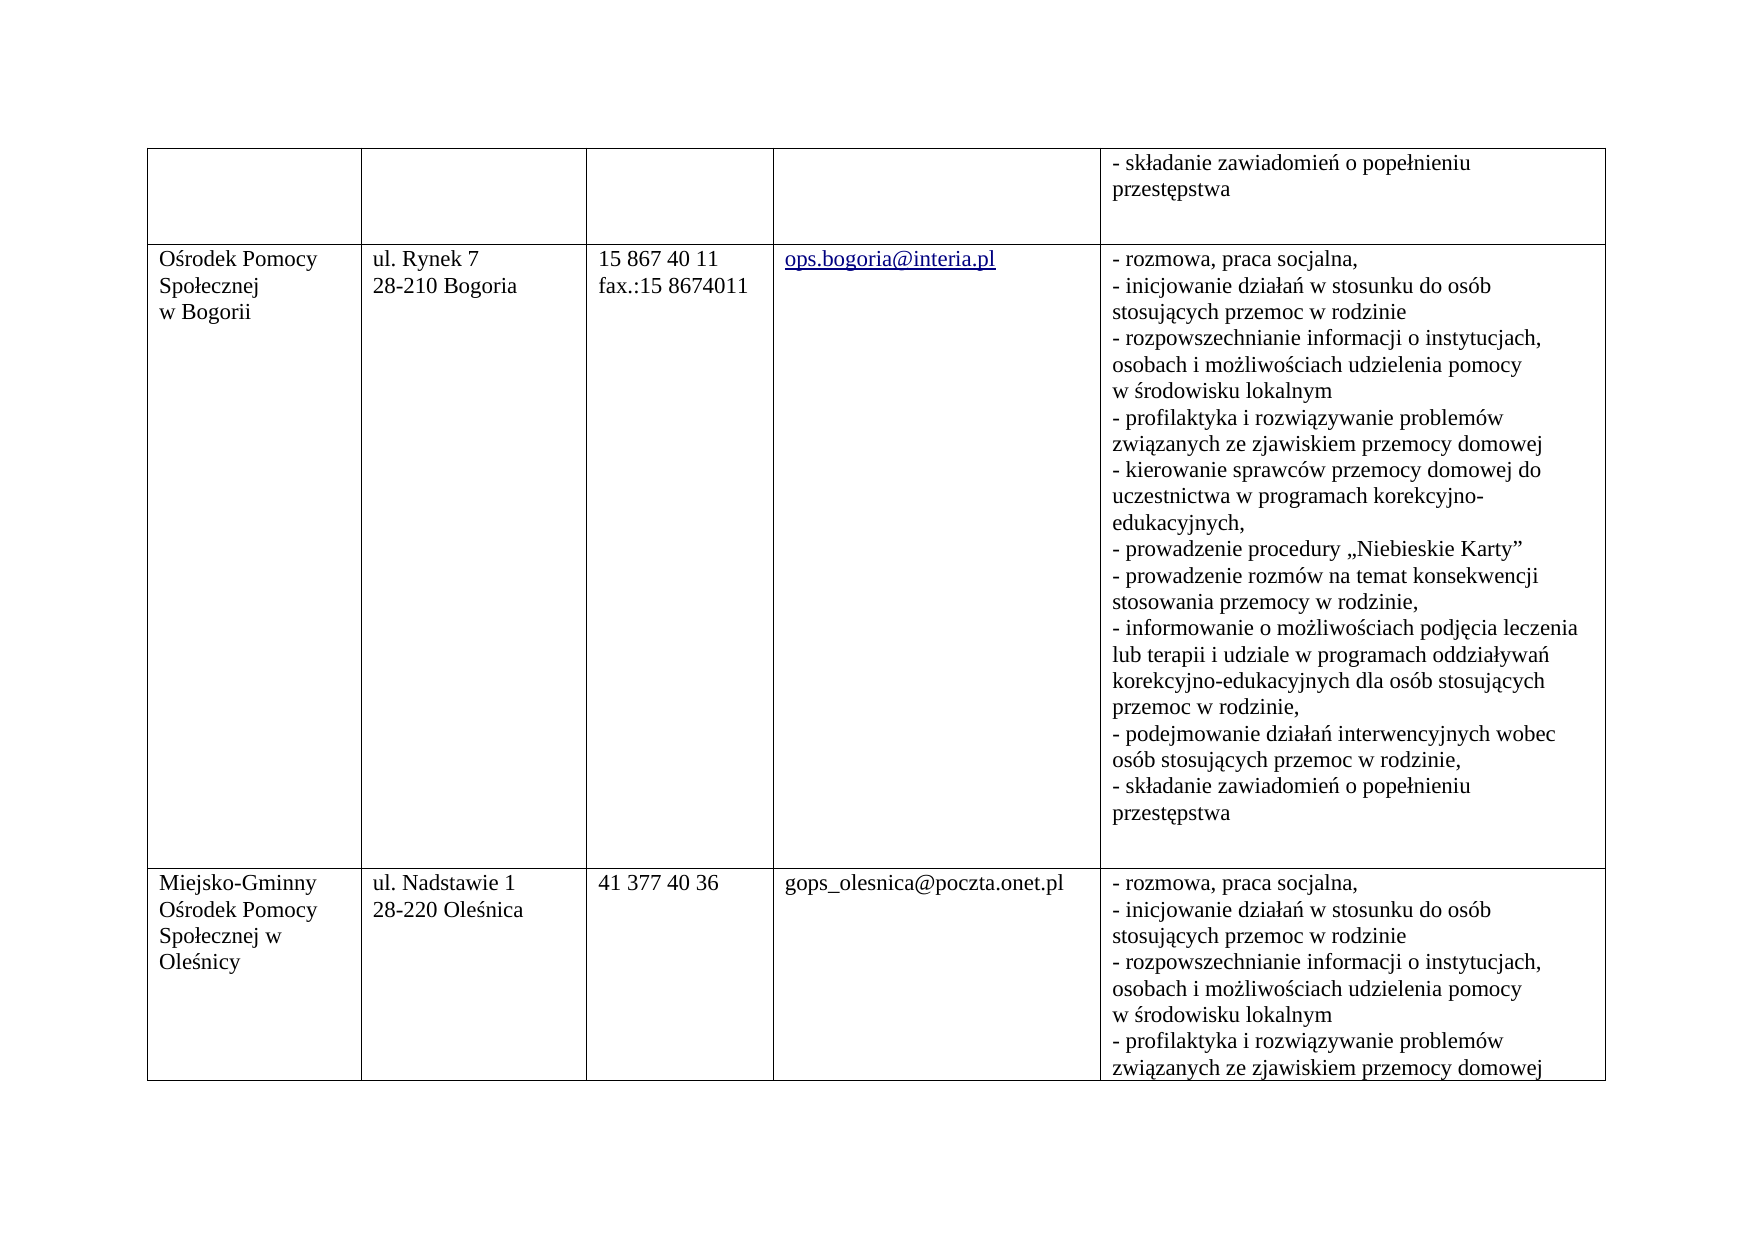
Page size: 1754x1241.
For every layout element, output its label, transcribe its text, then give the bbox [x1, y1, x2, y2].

table_cell Ośrodek Pomocy Społecznej w Bogorii [148, 245, 361, 868]
table_cell gops_olesnica@poczta.onet.pl [774, 869, 1100, 1080]
table_cell 15 867 40 11 fax.:15 8674011 [587, 245, 773, 868]
table_cell [774, 149, 1100, 244]
table_cell - składanie zawiadomień o popełnieniu przestępstwa [1101, 149, 1605, 244]
table_cell 41 377 40 36 [587, 869, 773, 1080]
table_cell ul. Nadstawie 1 28-220 Oleśnica [362, 869, 586, 1080]
table_cell [362, 149, 586, 244]
table_cell ops.bogoria@interia.pl [774, 245, 1100, 868]
table_cell [587, 149, 773, 244]
table_cell [148, 149, 361, 244]
table_cell Miejsko-Gminny Ośrodek Pomocy Społecznej w Oleśnicy [148, 869, 361, 1080]
table_cell - rozmowa, praca socjalna, - inicjowanie działań w stosunku do osób stosujących przemoc w rodzinie - rozpowszechnianie informacji o instytucjach, osobach i możliwościach udzielenia pomocy w środowisku lokalnym - profilaktyka i rozwiązywanie problemów związanych ze zjawiskiem przemocy domowej - kierowanie sprawców przemocy domowej do uczestnictwa w programach korekcyjno-edukacyjnych, - prowadzenie procedury „Niebieskie Karty” - prowadzenie rozmów na temat konsekwencji stosowania przemocy w rodzinie, - informowanie o możliwościach podjęcia leczenia lub terapii i udziale w programach oddziaływań korekcyjno-edukacyjnych dla osób stosujących przemoc w rodzinie, - podejmowanie działań interwencyjnych wobec osób stosujących przemoc w rodzinie, - składanie zawiadomień o popełnieniu przestępstwa [1101, 245, 1605, 868]
table_cell - rozmowa, praca socjalna, - inicjowanie działań w stosunku do osób stosujących przemoc w rodzinie - rozpowszechnianie informacji o instytucjach, osobach i możliwościach udzielenia pomocy w środowisku lokalnym - profilaktyka i rozwiązywanie problemów związanych ze zjawiskiem przemocy domowej [1101, 869, 1605, 1080]
table_cell ul. Rynek 7 28-210 Bogoria [362, 245, 586, 868]
